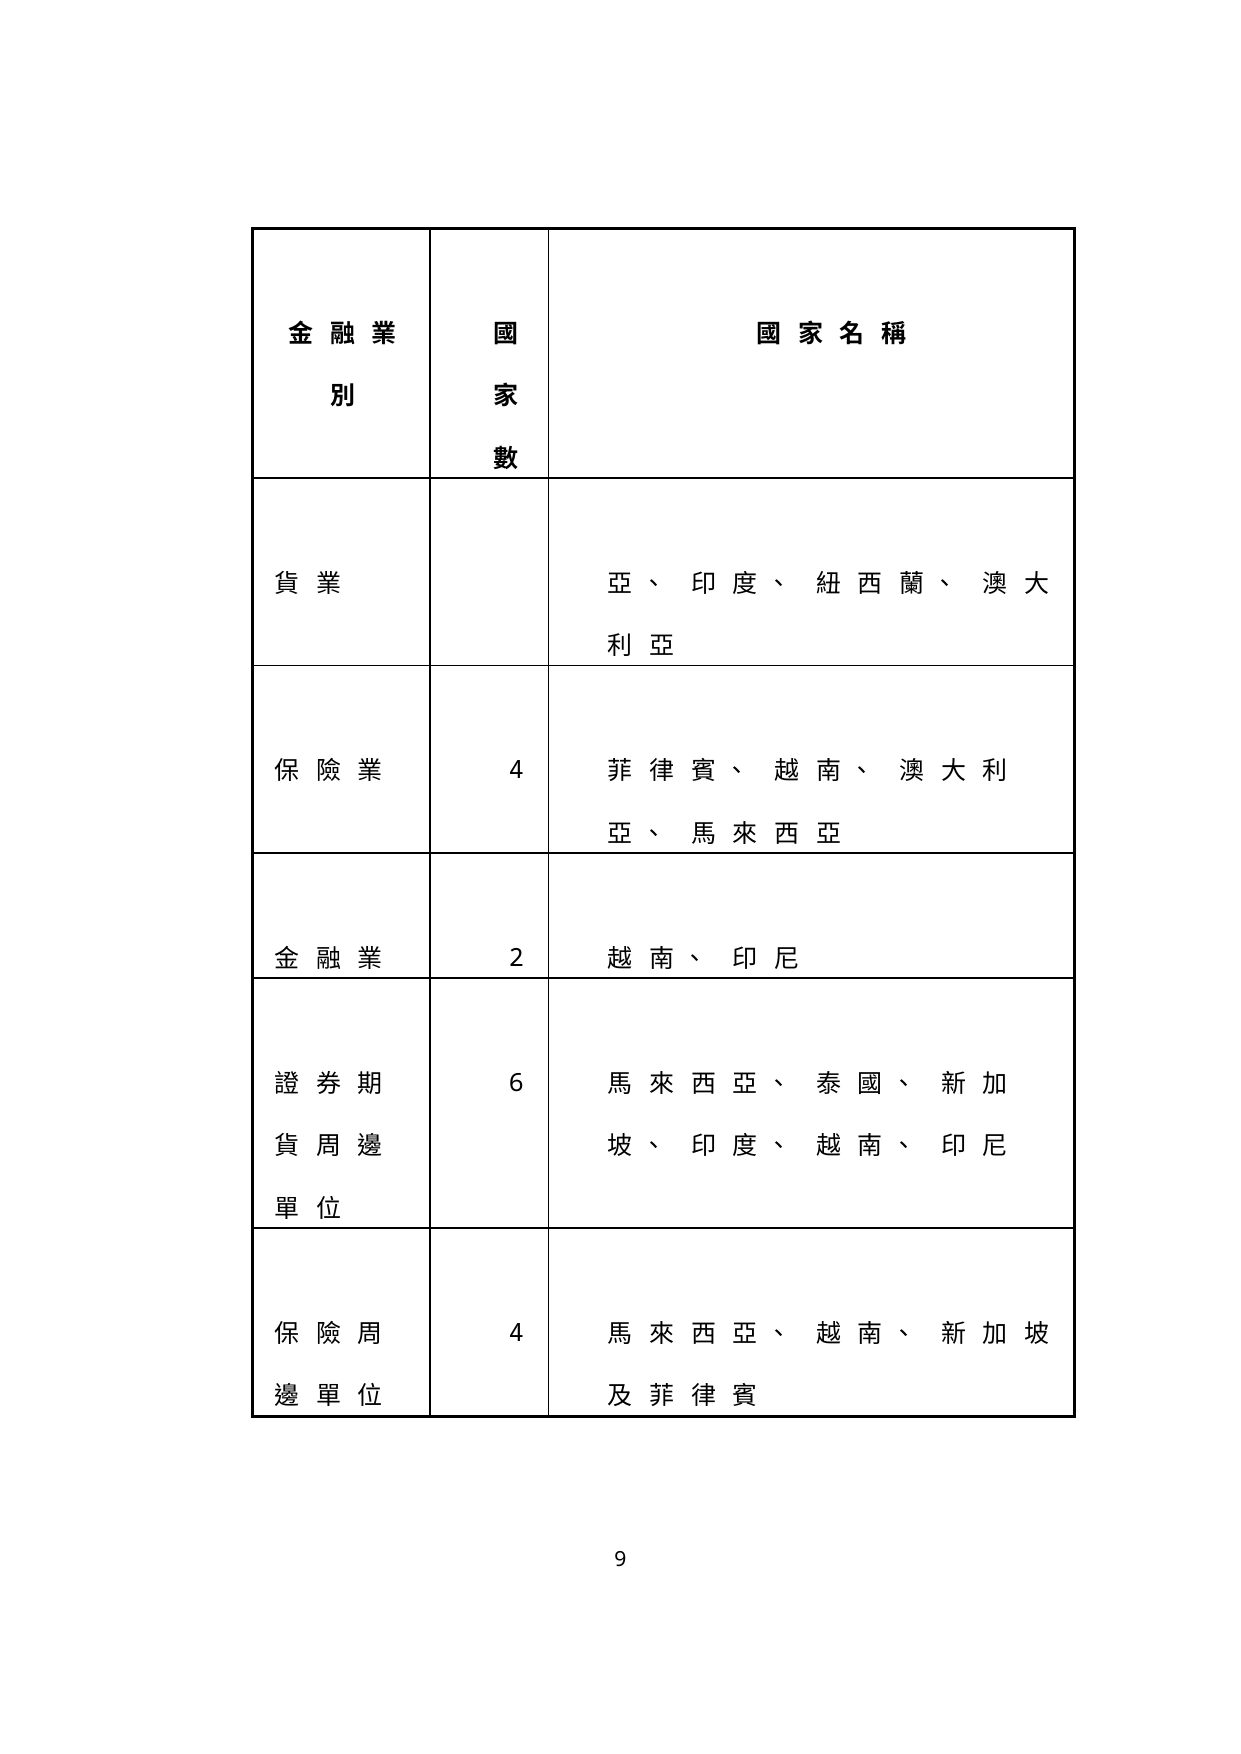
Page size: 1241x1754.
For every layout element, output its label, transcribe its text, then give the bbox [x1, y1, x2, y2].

table_cell 貨業 [254, 479, 429, 665]
table_cell 6 [431, 979, 548, 1227]
table_cell 菲律賓、越南、澳大利亞、馬來西亞 [549, 666, 1073, 852]
table_header 國家數 [431, 230, 548, 477]
table_cell 保險周邊單位 [254, 1229, 429, 1415]
table_cell 馬來西亞、泰國、新加坡、印度、越南、印尼 [549, 979, 1073, 1227]
table_cell 2 [431, 854, 548, 977]
table_cell 越南、印尼 [549, 854, 1073, 977]
table_cell 證券期貨周邊單位 [254, 979, 429, 1227]
table_header 國家名稱 [549, 230, 1073, 477]
table_cell 亞、印度、紐西蘭、澳大利亞 [549, 479, 1073, 665]
table_cell 4 [431, 666, 548, 852]
table_cell 4 [431, 1229, 548, 1415]
table_cell [431, 479, 548, 665]
table_cell 保險業 [254, 666, 429, 852]
table_cell 馬來西亞、越南、新加坡及菲律賓 [549, 1229, 1073, 1415]
table_cell 金融業 [254, 854, 429, 977]
table_header 金融業別 [254, 230, 429, 477]
